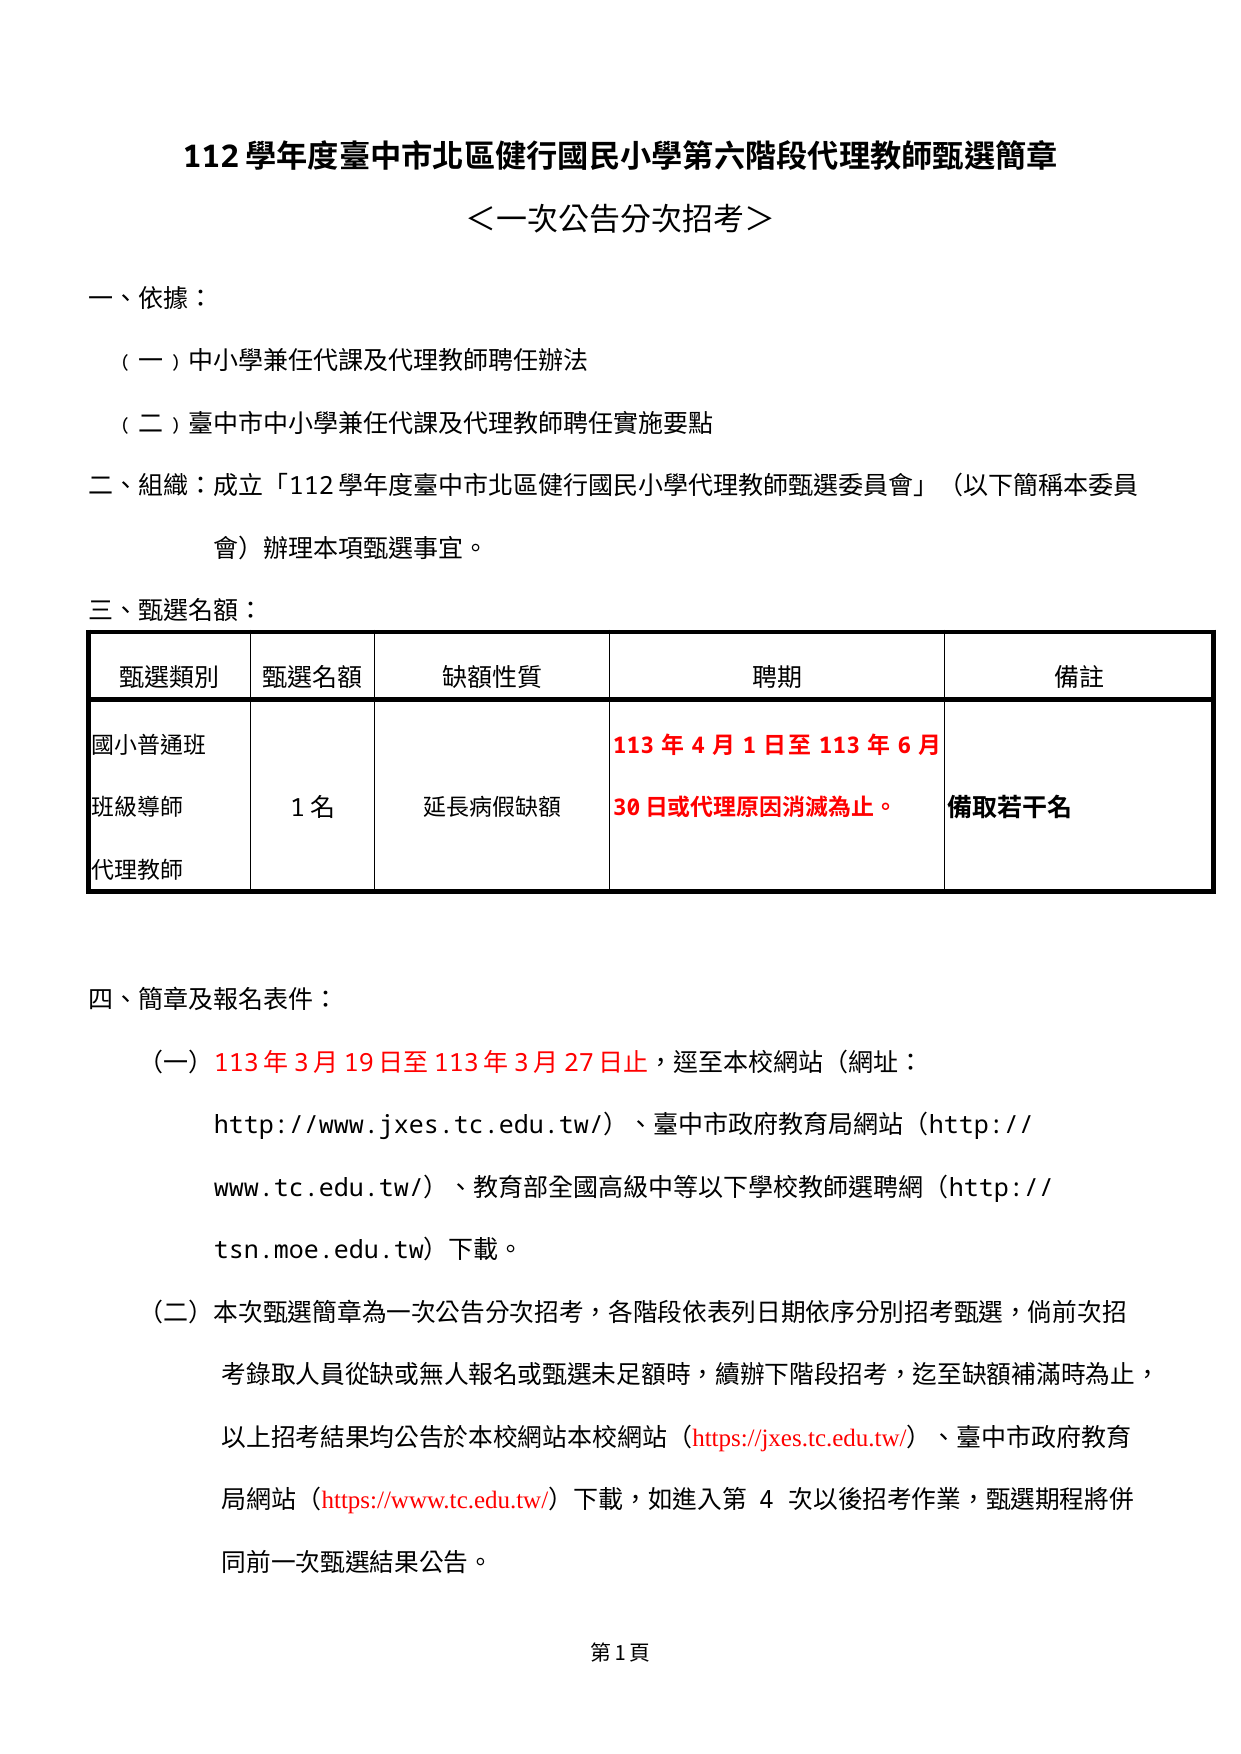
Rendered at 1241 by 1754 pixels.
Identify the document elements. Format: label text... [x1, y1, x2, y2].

text 考錄取人員從缺或無人報名或甄選未足額時，續辦下階段招考，迄至缺額補滿時為止，以上招考結果均公告於本校網站本校網站（https://jxes.tc.edu.tw/）、臺中市政府教育局網站（https://www.tc.edu.tw/）下載，如進入第 4 次以後招考作業，甄選期程將併同前一次甄選結果公告。 [221, 1331, 1152, 1581]
table_cell 1名 [251, 702, 374, 889]
table_cell 延長病假缺額 [375, 702, 609, 889]
table_cell 113年4月1日至113年6月30日或代理原因消滅為止。 [610, 702, 944, 889]
table_header 甄選名額 [251, 634, 374, 697]
table_cell 國小普通班 班級導師 代理教師 [91, 702, 250, 889]
text 一、依據： [89, 254, 1152, 317]
text ＜一次公告分次招考＞ [89, 175, 1152, 237]
text （二）本次甄選簡章為一次公告分次招考，各階段依表列日期依序分別招考甄選，倘前次招 [89, 1269, 1142, 1331]
text 112學年度臺中市北區健行國民小學第六階段代理教師甄選簡章 [89, 112, 1152, 175]
table_header 聘期 [610, 634, 944, 697]
table_header 備註 [945, 634, 1211, 697]
text ﹙一﹚中小學兼任代課及代理教師聘任辦法 [114, 317, 1152, 379]
table_header 缺額性質 [375, 634, 609, 697]
text ﹙二﹚臺中市中小學兼任代課及代理教師聘任實施要點 [114, 379, 1152, 442]
text 四、簡章及報名表件： （一）113年3月19日至113年3月27日止，逕至本校網站（網址： [89, 956, 1142, 1081]
text 三、甄選名額： [89, 567, 1152, 629]
text http://www.jxes.tc.edu.tw/）、臺中市政府教育局網站（http://www.tc.edu.tw/）、教育部全國高級中等以下學校教師選聘網（http://tsn.moe.edu.tw）下載。 [214, 1081, 1142, 1269]
text 二、組織：成立「112學年度臺中市北區健行國民小學代理教師甄選委員會」（以下簡稱本委員會）辦理本項甄選事宜。 [89, 442, 1152, 567]
table_header 甄選類別 [91, 634, 250, 697]
table_cell 備取若干名 [945, 702, 1211, 889]
